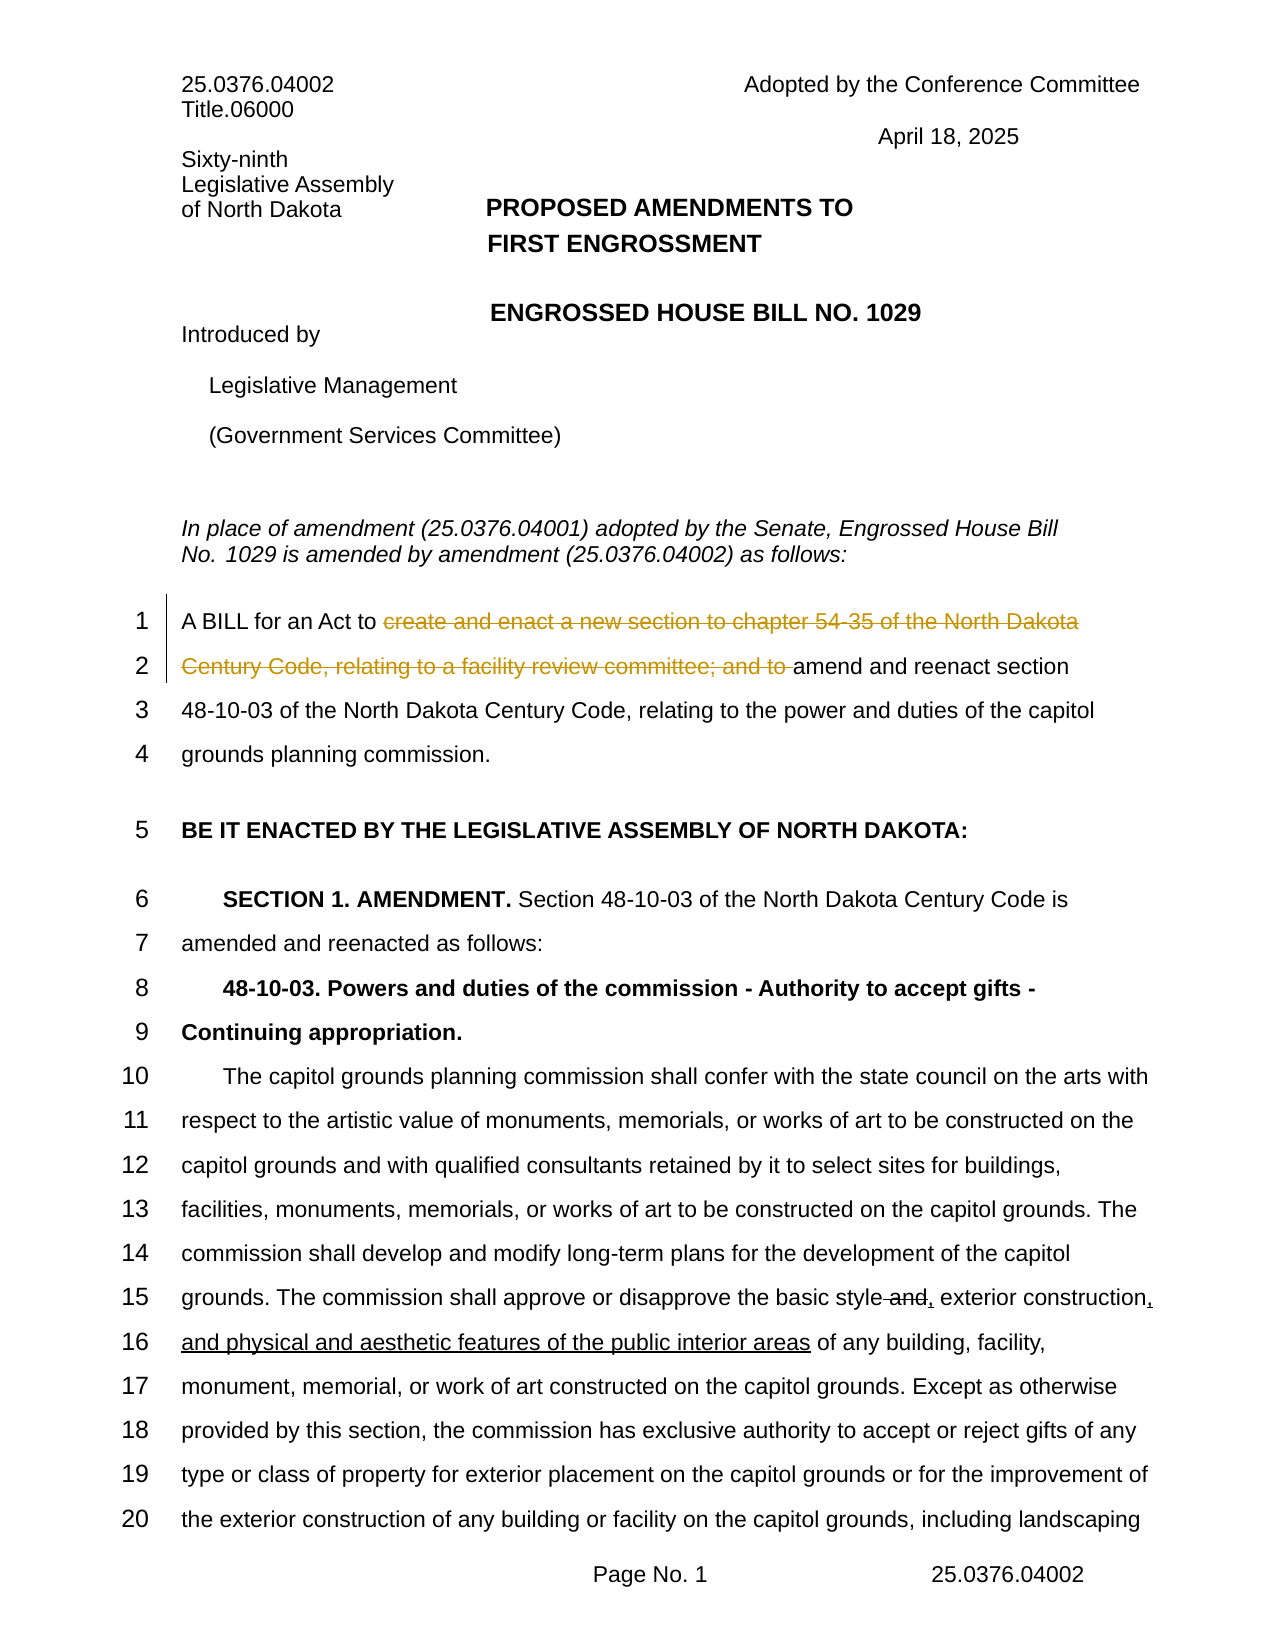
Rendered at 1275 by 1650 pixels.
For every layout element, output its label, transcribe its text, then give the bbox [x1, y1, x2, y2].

title ENGROSSED House BILL NO. 1029 [490, 297, 921, 326]
table_header 25.0376.04002 Title.06000 [181, 73, 744, 123]
table_header Adopted by the Conference Committee [744, 73, 1153, 123]
text Introduced by [181, 323, 1154, 348]
text SECTION 1. AMENDMENT. Section 48‑10‑03 of the North Dakota Century Code is amended and reenacted as follows: [181, 872, 1154, 961]
title A BILL for an Act to amend and reenact section 48‑10‑03 of the North Dakota Century Code, relating to the power and duties of the capitol grounds planning commission. [181, 594, 1154, 771]
text BE IT ENACTED BY THE LEGISLATIVE ASSEMBLY OF NORTH DAKOTA: [181, 803, 1154, 847]
title PROPOSED AMENDMENTS TO [486, 192, 872, 221]
table_cell Sixty-ninth [181, 123, 744, 173]
text (Government Services Committee) [208, 425, 1154, 448]
text Legislative Management [208, 375, 1154, 398]
title FIRST ENGROSSMENT [487, 231, 762, 258]
subtitle 48‑10‑03. Powers and duties of the commission ‑ Authority to accept gifts ‑ Continuing appropriation. [181, 961, 1154, 1049]
table_cell April 18, 2025 [744, 123, 1153, 173]
text The capitol grounds planning commission shall confer with the state council on the arts with respect to the artistic value of monuments, memorials, or works of art to be constructed on the capitol grounds and with qualified consultants retained by it to select sites for buildings, facilities, monuments, memorials, or works of art to be constructed on the capitol grounds. The commission shall develop and modify long‑term plans for the development of the capitol grounds. The commission shall approve or disapprove the basic style and, exterior construction, and physical and aesthetic features of the public interior areas of any building, facility, monument, memorial, or work of art constructed on the capitol grounds. Except as otherwise provided by this section, the commission has exclusive authority to accept or reject gifts of any type or class of property for exterior placement on the capitol grounds or for the improvement of the exterior construction of any building or facility on the capitol grounds, including landscaping [181, 1049, 1154, 1536]
text In place of amendment (25.0376.04001) adopted by the Senate, Engrossed House Bill No. 1029 is amended by amendment (25.0376.04002) as follows: [181, 514, 1154, 567]
text of North Dakota [181, 198, 1154, 223]
text Legislative Assembly [181, 173, 1154, 198]
